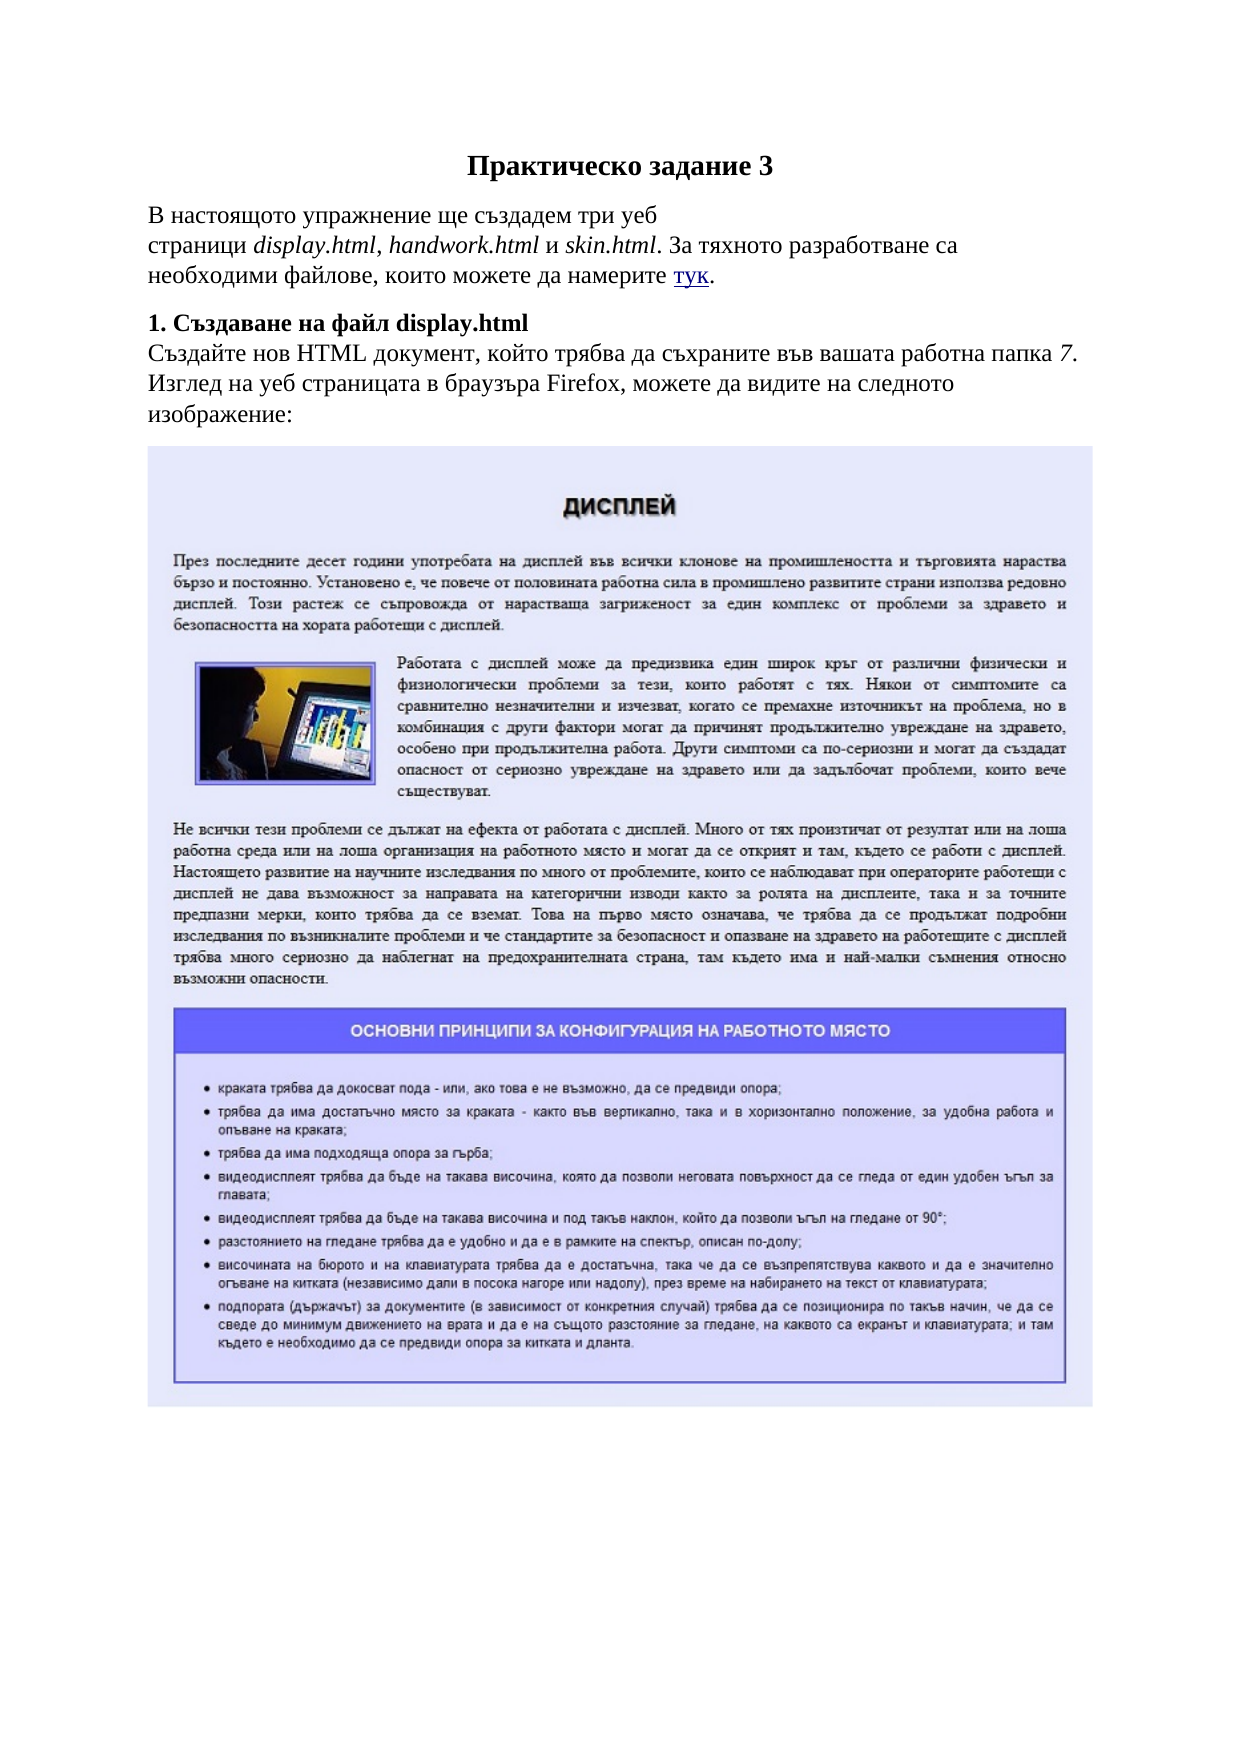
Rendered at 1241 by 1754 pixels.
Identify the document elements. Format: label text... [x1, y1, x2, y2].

text Практическо задание 3 [148, 148, 1093, 181]
text В настоящото упражнение ще създадем три уеб страници display.html, handwork.html и skin.html. За тяхното разработване са необходими файлове, които можете да намерите тук. [148, 200, 1093, 289]
text 1. Създаване на файл display.html Създайте нов HTML документ, който трябва да съхраните във вашата работна папка 7. Изглед на уеб страницата в браузъра Firefox, можете да видите на следното изображение: [148, 308, 1093, 428]
